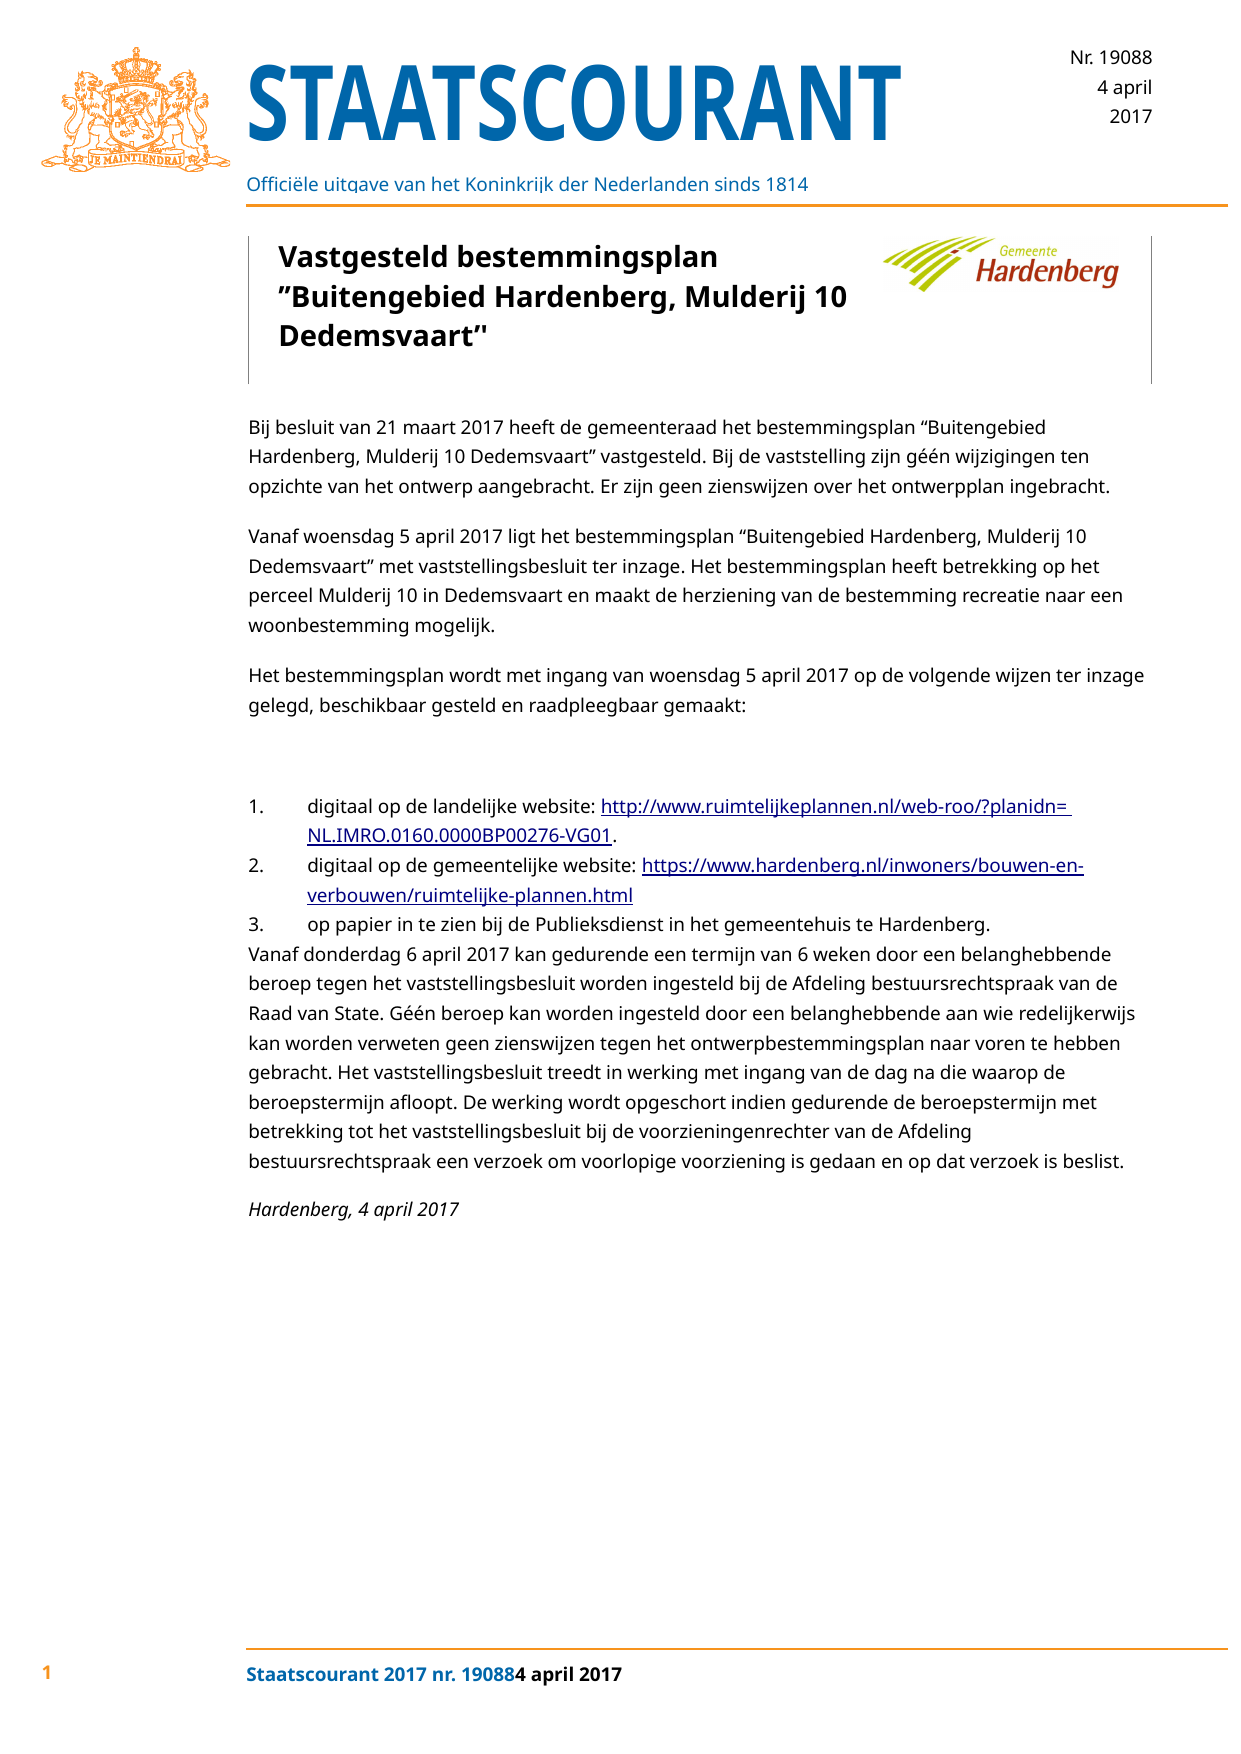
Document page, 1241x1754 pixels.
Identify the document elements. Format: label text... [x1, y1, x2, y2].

list op papier in te zien bij de Publieksdienst in het gemeentehuis te Hardenberg. [248, 911, 1152, 937]
list digitaal op de gemeentelijke website: https://www.hardenberg.nl/inwoners/bouwen-en-verbouwen/ruimtelijke-plannen.html [248, 852, 1152, 908]
table_header [850, 236, 1151, 384]
text Het bestemmingsplan wordt met ingang van woensdag 5 april 2017 op de volgende wijzen ter inzage gelegd, beschikbaar gesteld en raadpleegbaar gemaakt: [248, 663, 1152, 718]
picture [41, 47, 231, 172]
text Vanaf woensdag 5 april 2017 ligt het bestemmingsplan “Buitengebied Hardenberg, Mulderij 10 Dedemsvaart’’ met vaststellingsbesluit ter inzage. Het bestemmingsplan heeft betrekking op het perceel Mulderij 10 in Dedemsvaart en maakt de herziening van de bestemming recreatie naar een woonbestemming mogelijk. [248, 523, 1152, 638]
text Vanaf donderdag 6 april 2017 kan gedurende een termijn van 6 weken door een belanghebbende beroep tegen het vaststellingsbesluit worden ingesteld bij de Afdeling bestuursrechtspraak van de Raad van State. Géén beroep kan worden ingesteld door een belanghebbende aan wie redelijkerwijs kan worden verweten geen zienswijzen tegen het ontwerpbestemmingsplan naar voren te hebben gebracht. Het vaststellingsbesluit treedt in werking met ingang van de dag na die waarop de beroepstermijn afloopt. De werking wordt opgeschort indien gedurende de beroepstermijn met betrekking tot het vaststellingsbesluit bij de voorzieningenrechter van de Afdeling bestuursrechtspraak een verzoek om voorlopige voorziening is gedaan en op dat verzoek is beslist. [248, 941, 1152, 1174]
table_header Vastgesteld bestemmingsplan ’’Buitengebied Hardenberg, Mulderij 10 Dedemsvaart’' [249, 236, 850, 384]
list digitaal op de landelijke website: http://www.ruimtelijkeplannen.nl/web-roo/?planidn= NL.IMRO.0160.0000BP00276-VG01. [248, 793, 1152, 848]
text Bij besluit van 21 maart 2017 heeft de gemeenteraad het bestemmingsplan “Buitengebied Hardenberg, Mulderij 10 Dedemsvaart” vastgesteld. Bij de vaststelling zijn géén wijzigingen ten opzichte van het ontwerp aangebracht. Er zijn geen zienswijzen over het ontwerpplan ingebracht. [248, 414, 1152, 499]
picture [882, 236, 1119, 292]
text Hardenberg, 4 april 2017 [248, 1196, 1152, 1222]
